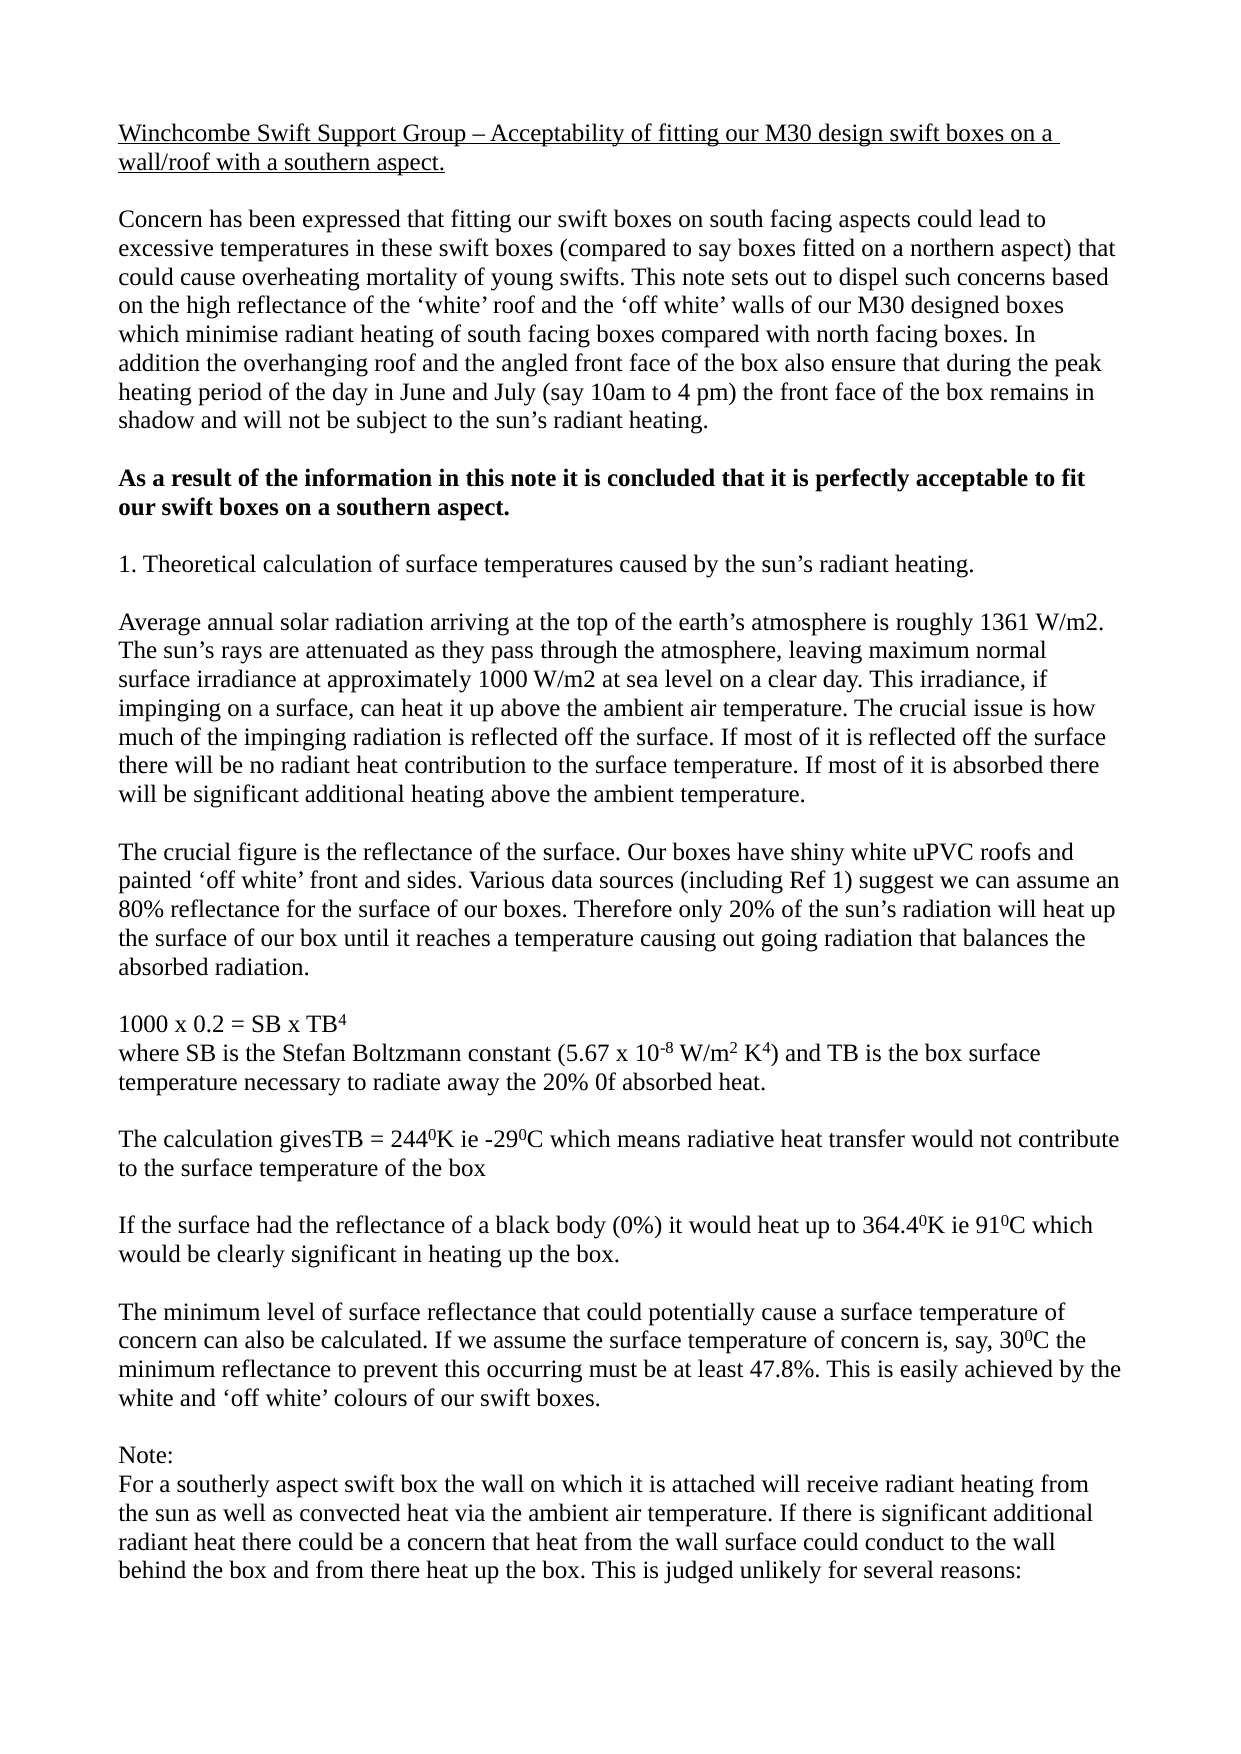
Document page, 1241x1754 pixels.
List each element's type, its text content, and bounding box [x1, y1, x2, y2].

text Concern has been expressed that fitting our swift boxes on south facing aspects could lead to excessive temperatures in these swift boxes (compared to say boxes fitted on a northern aspect) that could cause overheating mortality of young swifts. This note sets out to dispel such concerns based on the high reflectance of the ‘white’ roof and the ‘off white’ walls of our M30 designed boxes which minimise radiant heating of south facing boxes compared with north facing boxes. In addition the overhanging roof and the angled front face of the box also ensure that during the peak heating period of the day in June and July (say 10am to 4 pm) the front face of the box remains in shadow and will not be subject to the sun’s radiant heating. [118, 204, 1122, 434]
text The calculation givesTB = 2440K ie -290C which means radiative heat transfer would not contribute to the surface temperature of the box [118, 1124, 1122, 1182]
text If the surface had the reflectance of a black body (0%) it would heat up to 364.40K ie 910C which would be clearly significant in heating up the box. [118, 1211, 1122, 1268]
text where SB is the Stefan Boltzmann constant (5.67 x 10-8 W/m2 K4) and TB is the box surface temperature necessary to radiate away the 20% 0f absorbed heat. [118, 1038, 1122, 1096]
text Note: [118, 1441, 1122, 1469]
text The crucial figure is the reflectance of the surface. Our boxes have shiny white uPVC roofs and painted ‘off white’ front and sides. Various data sources (including Ref 1) suggest we can assume an 80% reflectance for the surface of our boxes. Therefore only 20% of the sun’s radiation will heat up the surface of our box until it reaches a temperature causing out going radiation that balances the absorbed radiation. [118, 837, 1122, 981]
text For a southerly aspect swift box the wall on which it is attached will receive radiant heating from the sun as well as convected heat via the ambient air temperature. If there is significant additional radiant heat there could be a concern that heat from the wall surface could conduct to the wall behind the box and from there heat up the box. This is judged unlikely for several reasons: [118, 1469, 1122, 1584]
text As a result of the information in this note it is concluded that it is perfectly acceptable to fit our swift boxes on a southern aspect. [118, 463, 1122, 521]
text Average annual solar radiation arriving at the top of the earth’s atmosphere is roughly 1361 W/m2. The sun’s rays are attenuated as they pass through the atmosphere, leaving maximum normal surface irradiance at approximately 1000 W/m2 at sea level on a clear day. This irradiance, if impinging on a surface, can heat it up above the ambient air temperature. The crucial issue is how much of the impinging radiation is reflected off the surface. If most of it is reflected off the surface there will be no radiant heat contribution to the surface temperature. If most of it is absorbed there will be significant additional heating above the ambient temperature. [118, 607, 1122, 808]
text Winchcombe Swift Support Group – Acceptability of fitting our M30 design swift boxes on a wall/roof with a southern aspect. [118, 118, 1122, 176]
text 1000 x 0.2 = SB x TB4 [118, 1009, 1122, 1038]
text The minimum level of surface reflectance that could potentially cause a surface temperature of concern can also be calculated. If we assume the surface temperature of concern is, say, 300C the minimum reflectance to prevent this occurring must be at least 47.8%. This is easily achieved by the white and ‘off white’ colours of our swift boxes. [118, 1297, 1122, 1412]
text 1. Theoretical calculation of surface temperatures caused by the sun’s radiant heating. [118, 549, 1122, 578]
